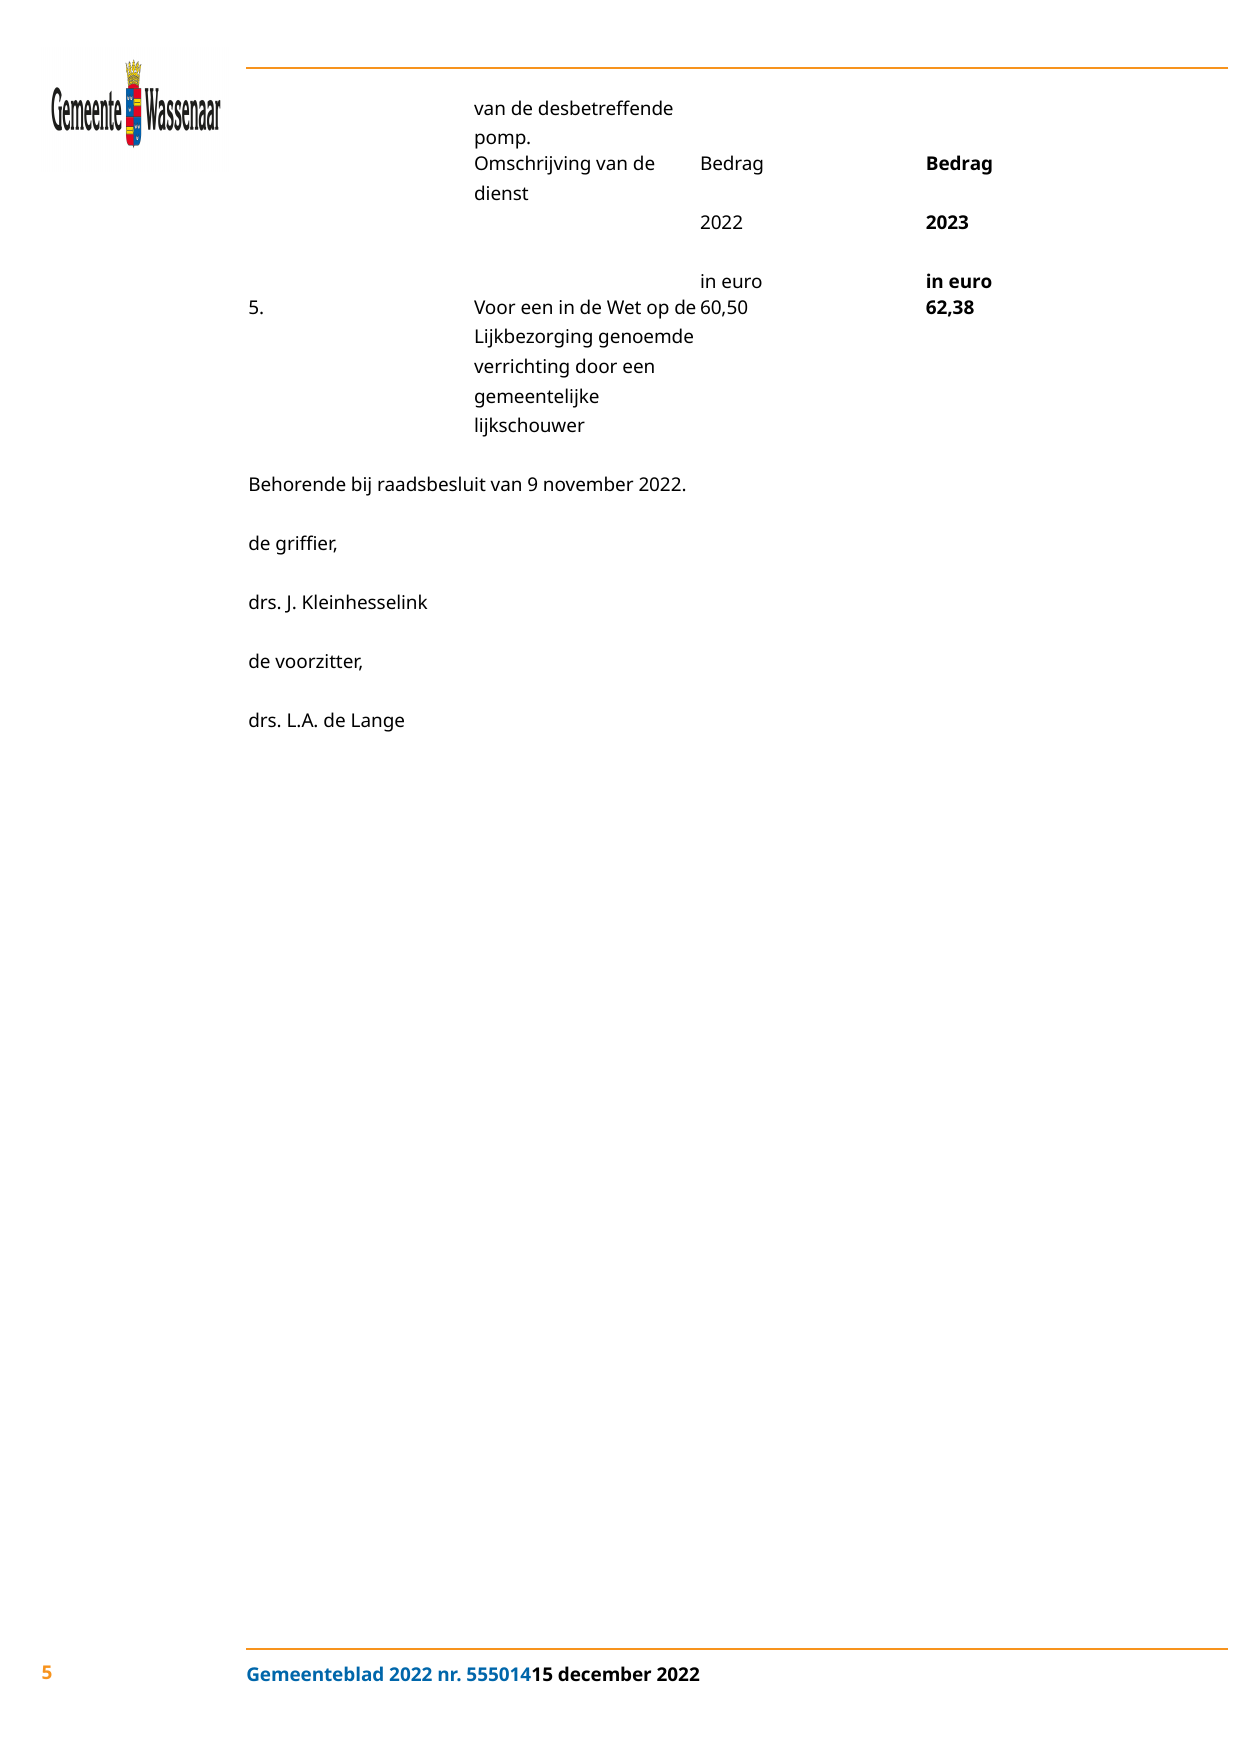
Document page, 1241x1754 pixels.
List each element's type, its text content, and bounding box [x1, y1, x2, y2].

table_cell van de desbetreffende pomp. [474, 95, 700, 150]
table_cell [700, 95, 926, 150]
text de griffier, [248, 530, 1152, 556]
table_cell 60,50 [700, 294, 926, 438]
table_cell 5. [248, 294, 474, 438]
text drs. J. Kleinhesselink [248, 589, 1152, 615]
text Behorende bij raadsbesluit van 9 november 2022. [248, 471, 1152, 497]
picture [41, 47, 231, 172]
table_cell Voor een in de Wet op de Lijkbezorging genoemde verrichting door een gemeentelijke lijkschouwer [474, 294, 700, 438]
table_cell [248, 150, 474, 294]
table_cell Bedrag 2023 in euro [926, 150, 1152, 294]
text de voorzitter, [248, 648, 1152, 674]
table_cell [248, 95, 474, 150]
table_cell [926, 95, 1152, 150]
table_cell Bedrag 2022 in euro [700, 150, 926, 294]
table_cell 62,38 [926, 294, 1152, 438]
text drs. L.A. de Lange [248, 708, 1152, 733]
table_cell Omschrijving van de dienst [474, 150, 700, 294]
